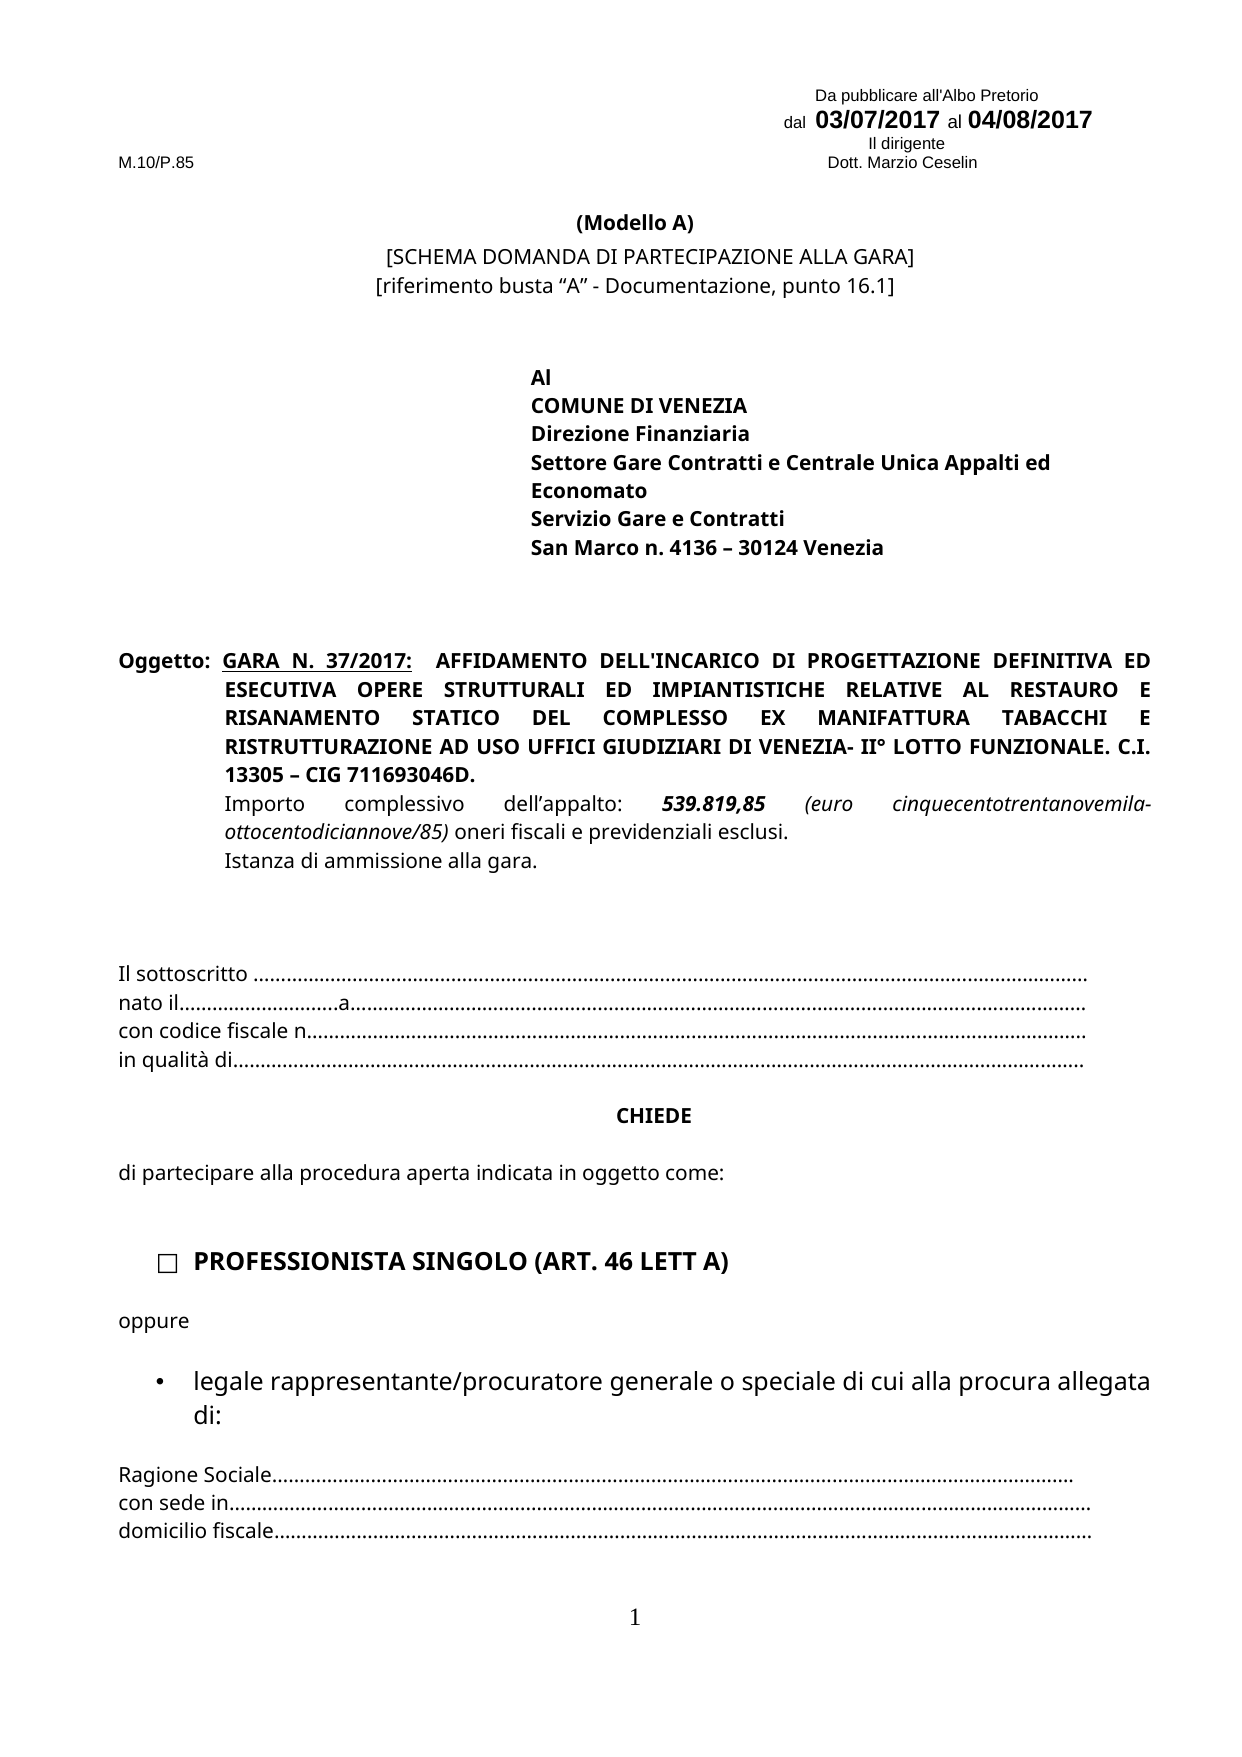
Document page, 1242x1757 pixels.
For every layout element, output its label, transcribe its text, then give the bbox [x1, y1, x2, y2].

subtitle Direzione Finanziaria [531, 419, 1152, 448]
subtitle Settore Gare Contratti e Centrale Unica Appalti ed Economato [531, 448, 1152, 504]
list legale rappresentante/procuratore generale o speciale di cui alla procura allegata di: [156, 1363, 1152, 1431]
list PROFESSIONISTA SINGOLO (ART. 46 LETT A) [156, 1244, 1152, 1278]
text Ragione Sociale…………………………………………………………………………………………………...……………….…………. [118, 1460, 1152, 1488]
text di partecipare alla procedura aperta indicata in oggetto come: [118, 1158, 1152, 1187]
text in qualità di……………………………………………………………………………………………………………...……………………….. [118, 1045, 1152, 1073]
subtitle Al [531, 366, 1152, 391]
text Oggetto: GARA N. 37/2017: AFFIDAMENTO DELL'INCARICO DI PROGETTAZIONE DEFINITIVA ED ESECUTIVA OPERE STRUTTURALI ED IMPIANTISTICHE RELATIVE AL RESTAURO E RISANAMENTO STATICO DEL COMPLESSO EX MANIFATTURA TABACCHI E RISTRUTTURAZIONE AD USO UFFICI GIUDIZIARI DI VENEZIA- II° LOTTO FUNZIONALE. C.I. 13305 – CIG 711693046D. [118, 647, 1152, 789]
subtitle COMUNE DI VENEZIA [531, 391, 1152, 419]
text nato il………………………..a………………………………………………………………………………………………………..…………… [118, 988, 1152, 1016]
text oppure [118, 1306, 1152, 1335]
text (Modello A) [118, 208, 1152, 237]
subtitle Servizio Gare e Contratti [531, 504, 1152, 533]
text [SCHEMA DOMANDA DI PARTECIPAZIONE ALLA GARA] [156, 242, 1145, 271]
text CHIEDE [156, 1102, 1152, 1130]
text San Marco n. 4136 – 30124 Venezia [531, 533, 1152, 561]
text Importo complessivo dell’appalto: 539.819,85 (euro cinquecentotrentanovemila- ottocentodiciannove/85) oneri fiscali e previdenziali esclusi. [118, 789, 1152, 846]
text Istanza di ammissione alla gara. [118, 846, 1152, 874]
text con sede in…………………………………………………………………………………………………………………………….…………… [118, 1488, 1152, 1517]
text [riferimento busta “A” - Documentazione, punto 16.1] [118, 271, 1152, 299]
text con codice fiscale n…………………………………………………….……………………………………………….…………………….. [118, 1016, 1152, 1045]
text Il sottoscritto …………………………………………………………………………………………………………………..………………… [118, 959, 1152, 988]
text domicilio fiscale……………………………………………………………………………………………………………..…………………… [118, 1517, 1152, 1545]
